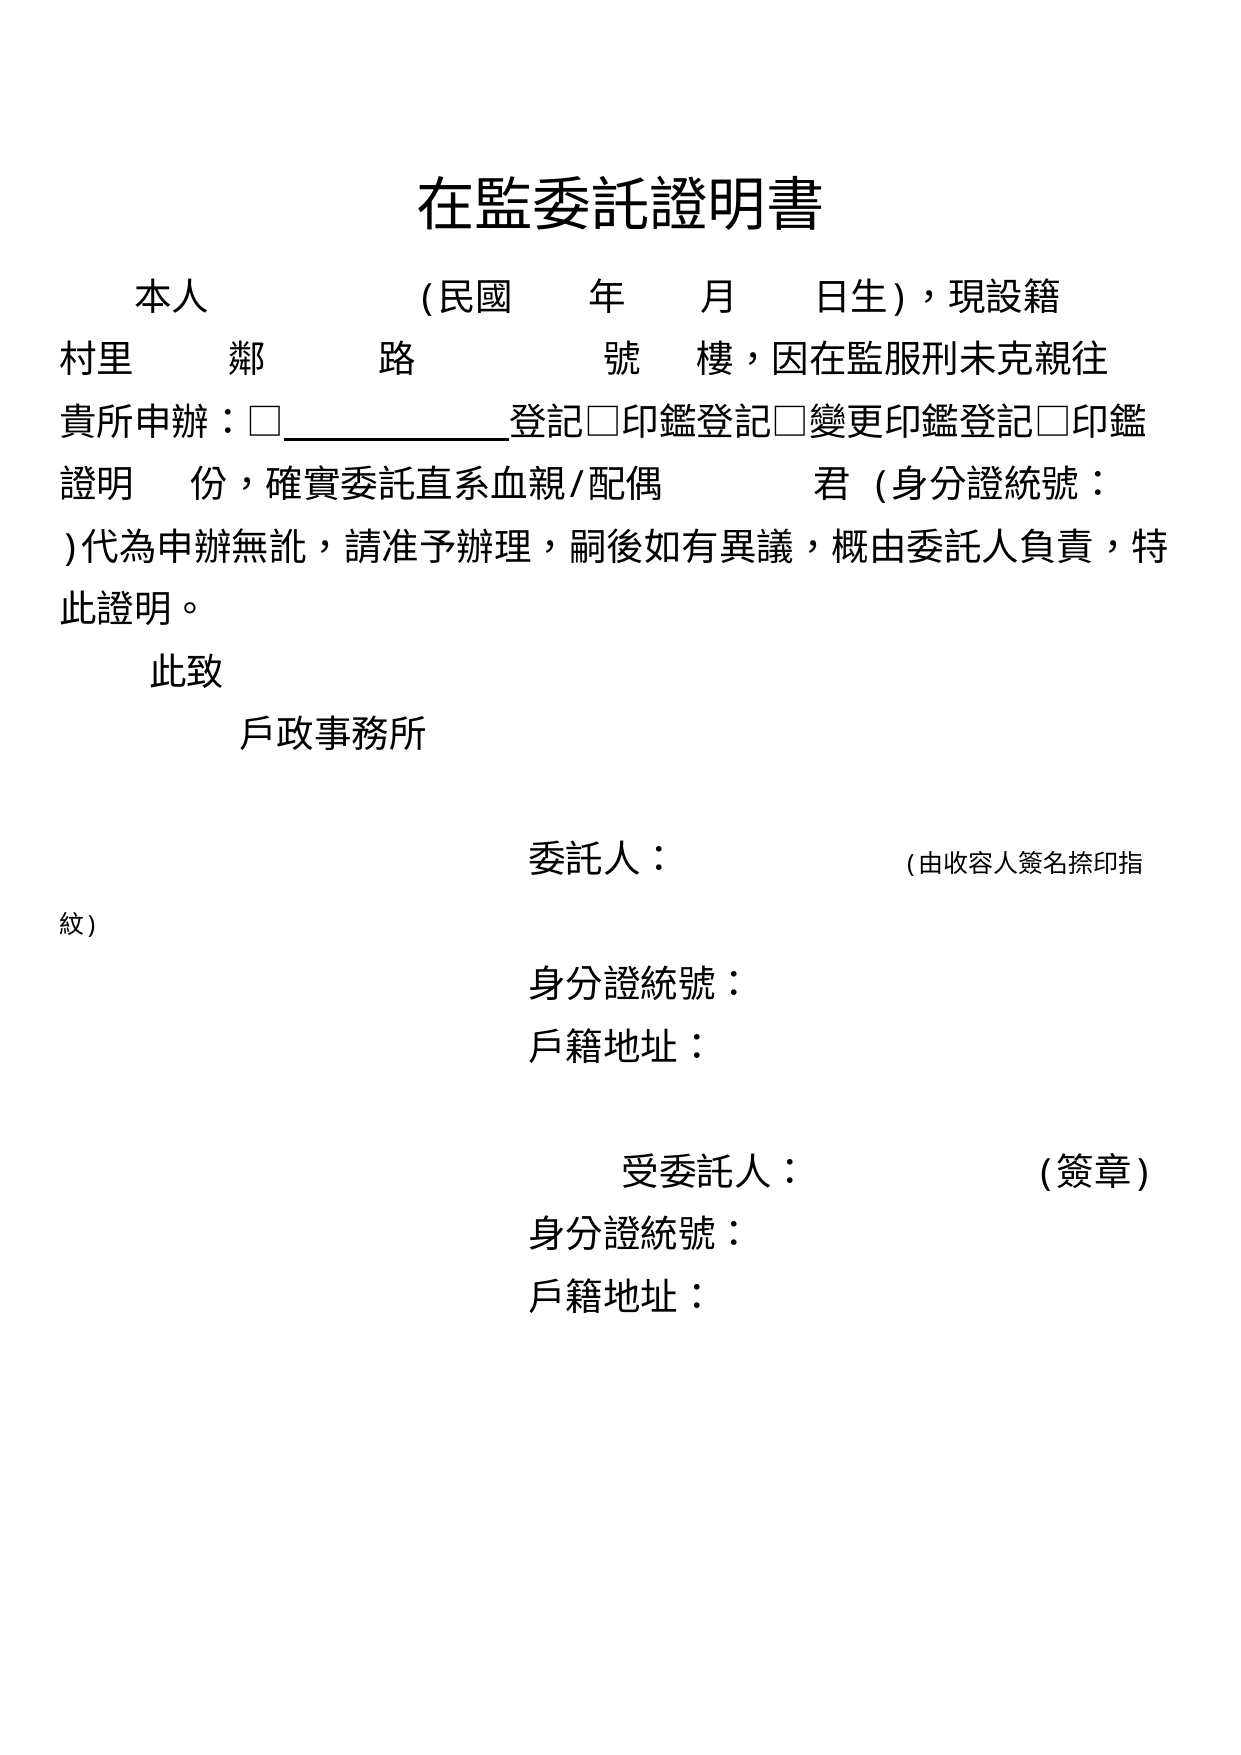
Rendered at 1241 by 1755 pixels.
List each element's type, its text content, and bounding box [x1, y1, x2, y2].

text 戶籍地址： [59, 1252, 1181, 1314]
text 此致 [59, 627, 1181, 689]
text 受委託人： (簽章) [59, 1127, 1181, 1189]
text 本人 (民國 年 月 日生)，現設籍 村里 鄰 路 號 樓，因在監服刑未克親往 貴所申辦：□ 登記□印鑑登記□變更印鑑登記□印鑑證明 份，確實委託直系血親/配偶 君 (身分證統號： )代為申辦無訛，請准予辦理，嗣後如有異議，概由委託人負責，特此證明。 [59, 252, 1181, 627]
text 身分證統號： [59, 1189, 1181, 1252]
text 身分證統號： [59, 939, 1181, 1002]
text 戶政事務所 [59, 689, 1181, 752]
text 在監委託證明書 [59, 127, 1181, 252]
text 委託人： (由收容人簽名捺印指紋) [59, 814, 1181, 939]
text 戶籍地址： [59, 1002, 1181, 1064]
